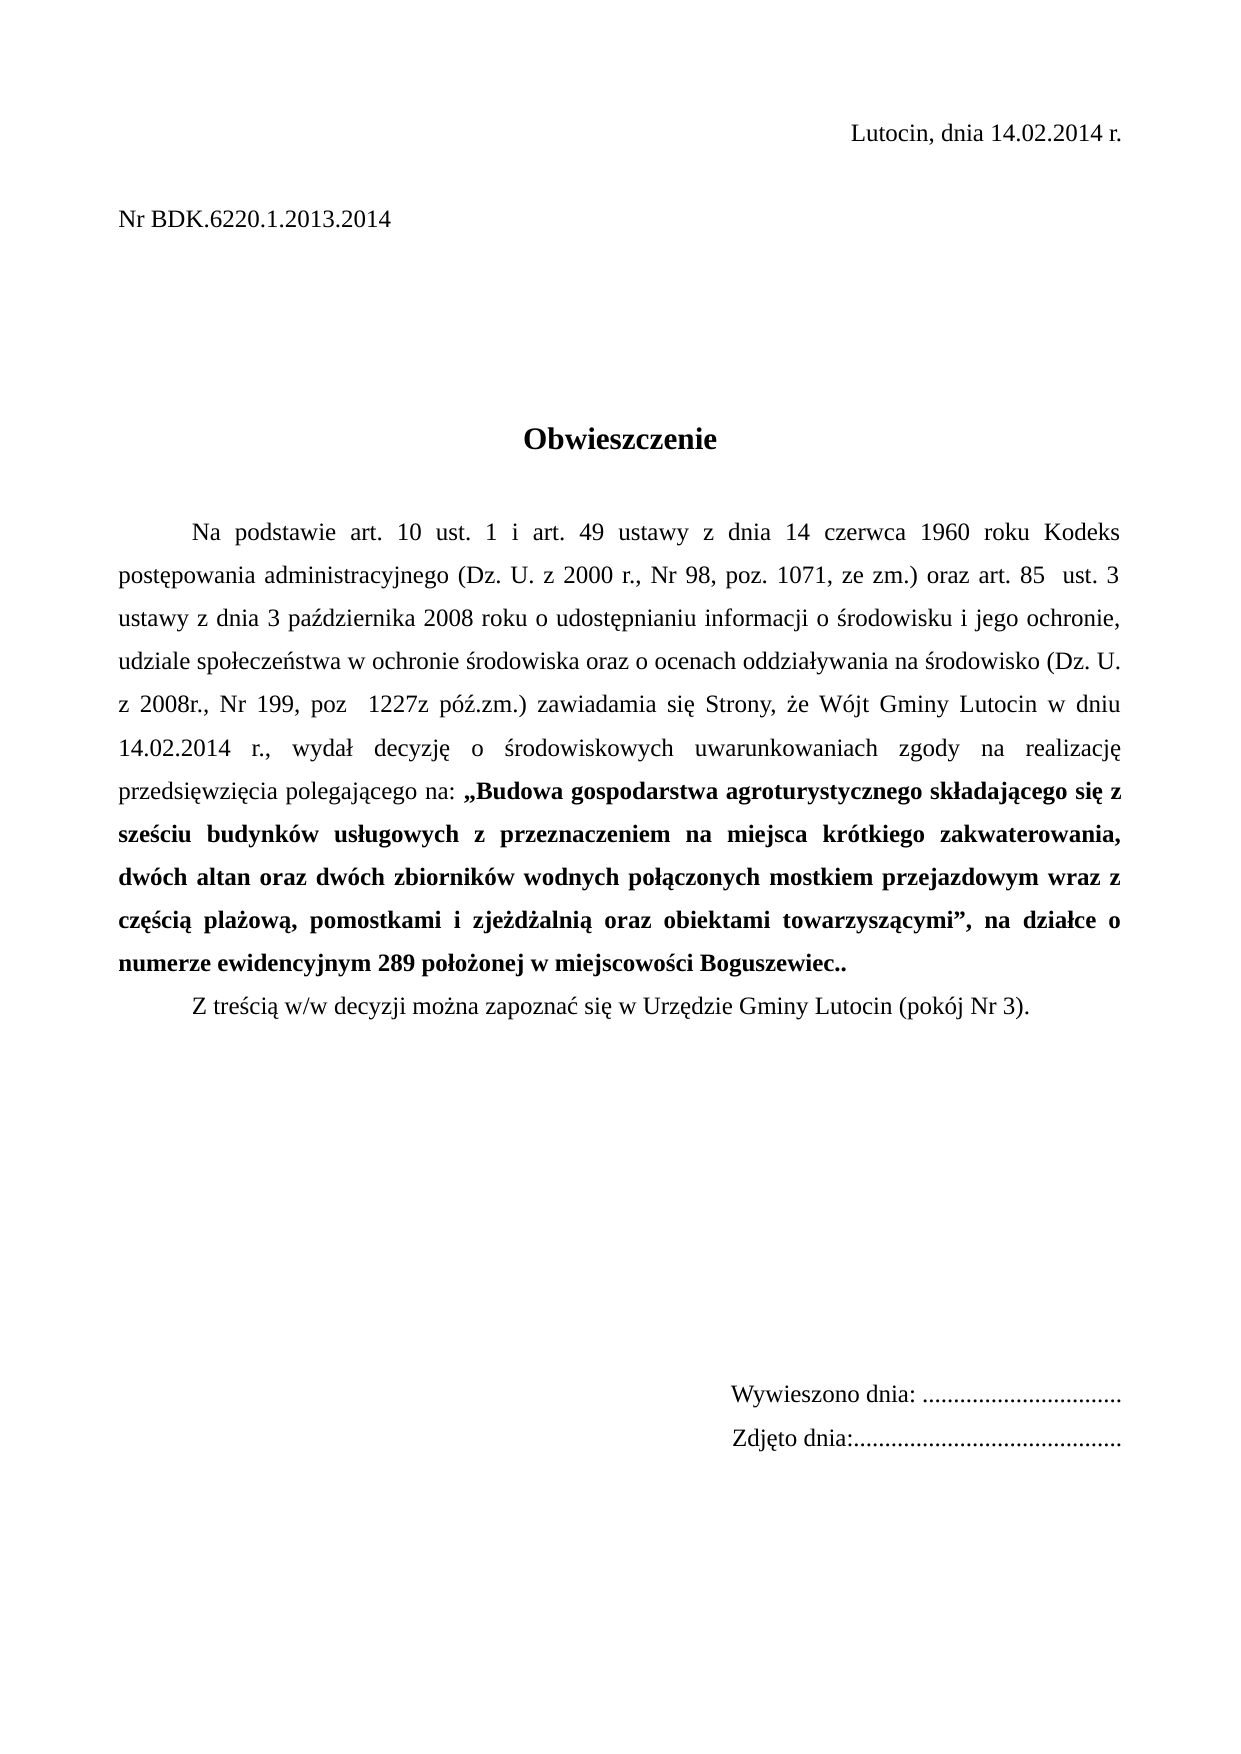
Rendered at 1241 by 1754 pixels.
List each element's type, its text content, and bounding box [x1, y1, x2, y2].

text Lutocin, dnia 14.02.2014 r. [118, 118, 1122, 147]
text Na podstawie art. 10 ust. 1 i art. 49 ustawy z dnia 14 czerwca 1960 roku Kodeks postępowania administracyjnego (Dz. U. z 2000 r., Nr 98, poz. 1071, ze zm.) oraz art. 85 ust. 3 ustawy z dnia 3 października 2008 roku o udostępnianiu informacji o środowisku i jego ochronie, udziale społeczeństwa w ochronie środowiska oraz o ocenach oddziaływania na środowisko (Dz. U. z 2008r., Nr 199, poz 1227z póź.zm.) zawiadamia się Strony, że Wójt Gminy Lutocin w dniu 14.02.2014 r., wydał decyzję o środowiskowych uwarunkowaniach zgody na realizację przedsięwzięcia polegającego na: „Budowa gospodarstwa agroturystycznego składającego się z sześciu budynków usługowych z przeznaczeniem na miejsca krótkiego zakwaterowania, dwóch altan oraz dwóch zbiorników wodnych połączonych mostkiem przejazdowym wraz z częścią plażową, pomostkami i zjeżdżalnią oraz obiektami towarzyszącymi”, na działce o numerze ewidencyjnym 289 położonej w miejscowości Boguszewiec.. [118, 517, 1122, 977]
text Wywieszono dnia: ................................ [118, 1379, 1122, 1408]
text Zdjęto dnia:........................................... [118, 1423, 1122, 1451]
text Obwieszczenie [118, 420, 1122, 456]
text Nr BDK.6220.1.2013.2014 [118, 204, 1122, 233]
text Z treścią w/w decyzji można zapoznać się w Urzędzie Gminy Lutocin (pokój Nr 3). [118, 991, 1122, 1020]
